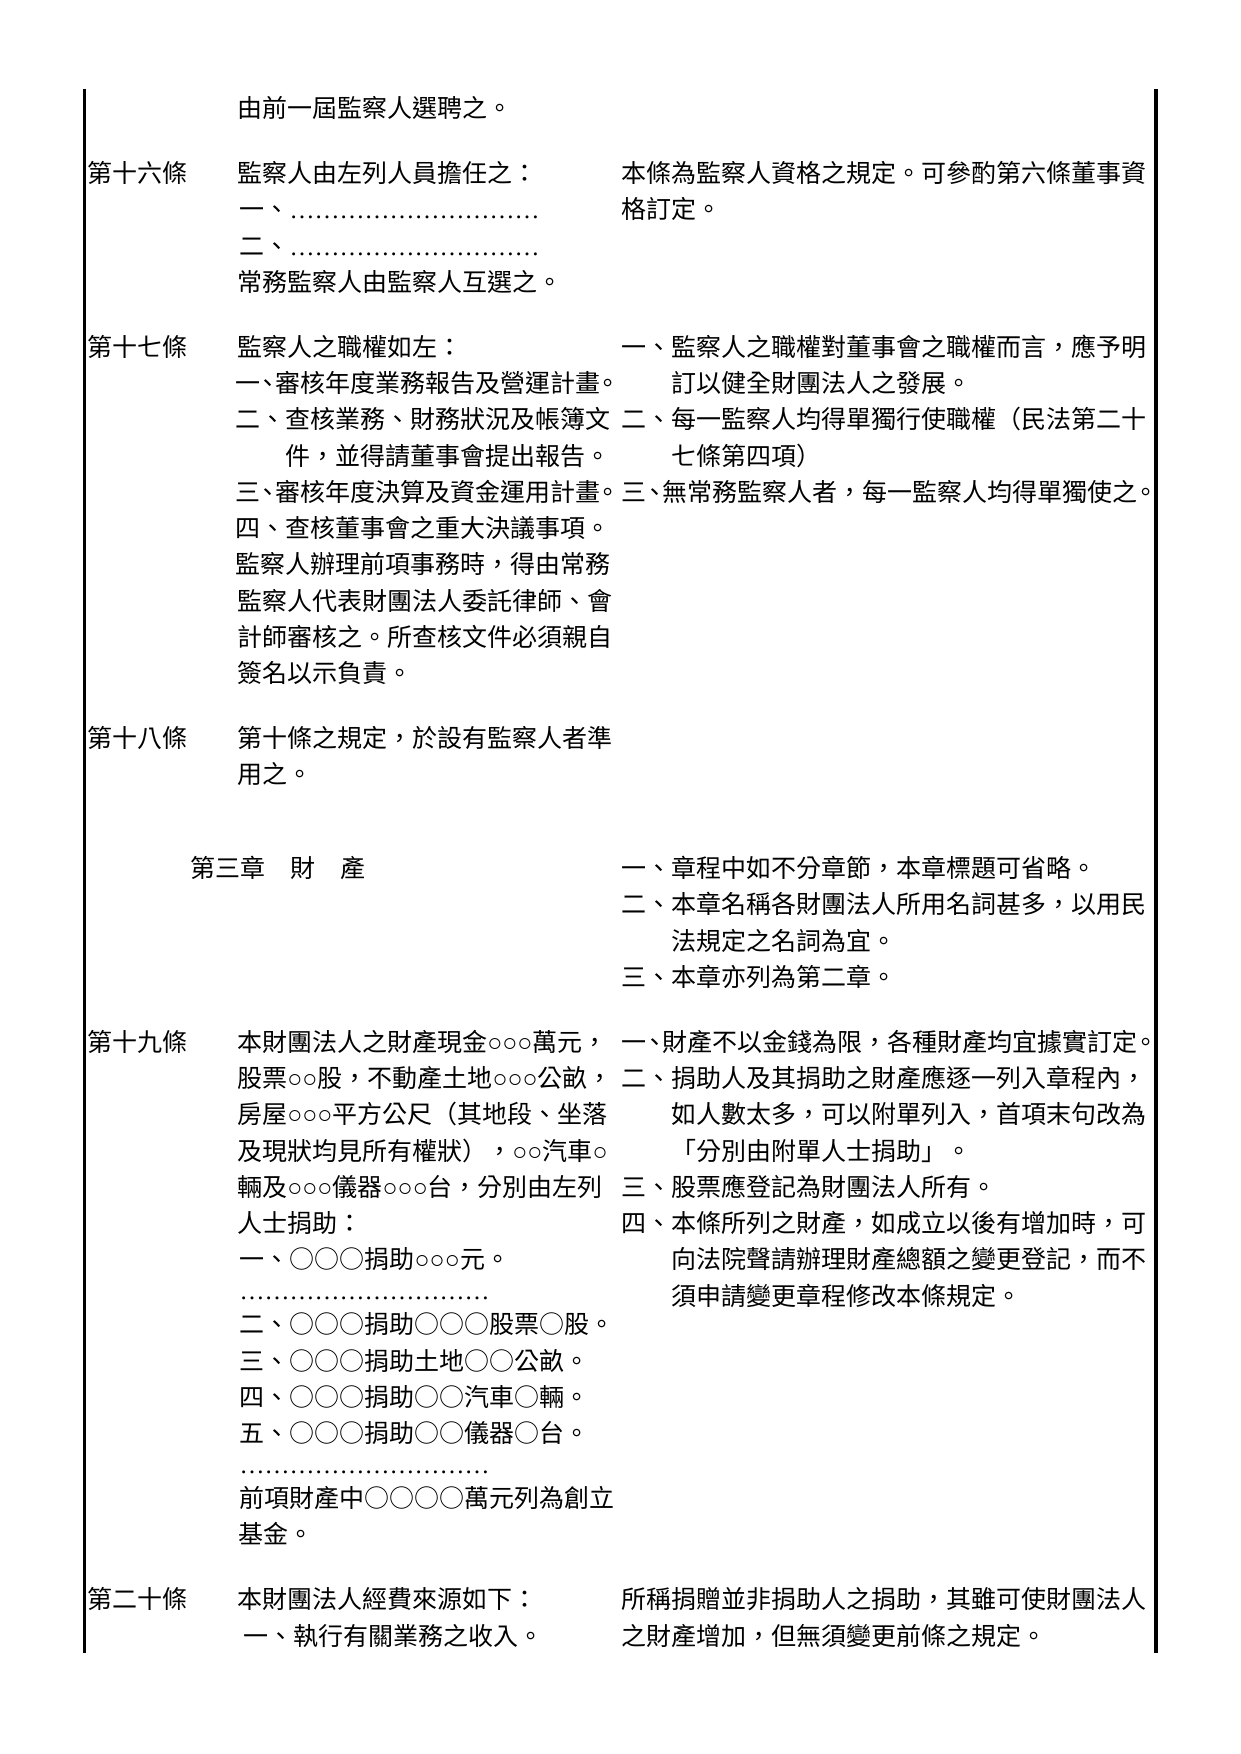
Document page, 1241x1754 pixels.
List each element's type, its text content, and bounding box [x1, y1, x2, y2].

table_cell 本條為監察人資格之規定。可參酌第六條董事資格訂定。 [619, 154, 1154, 327]
table_cell 第二十條 本財團法人經費來源如下： 一、執行有關業務之收入。 [86, 1580, 618, 1652]
table_cell 第三章 財 產 [86, 820, 618, 1022]
table_cell 一、財產不以金錢為限，各種財產均宜據實訂定。 二、捐助人及其捐助之財產應逐一列入章程內，如人數太多，可以附單列入，首項末句改為「分別由附單人士捐助」。 三、股票應登記為財團法人所有。 四、本條所列之財產，如成立以後有增加時，可向法院聲請辦理財產總額之變更登記，而不須申請變更章程修改本條規定。 [619, 1023, 1154, 1580]
table_cell 第十八條 第十條之規定，於設有監察人者準用之。 [86, 719, 618, 820]
table_cell 第十九條 本財團法人之財產現金○○○萬元，股票○○股，不動產土地○○○公畝，房屋○○○平方公尺（其地段、坐落及現狀均見所有權狀），○○汽車○輛及○○○儀器○○○台，分別由左列人士捐助： 一、○○○捐助○○○元。 ………………………… 二、○○○捐助○○○股票○股。 三、○○○捐助土地○○公畝。 四、○○○捐助○○汽車○輛。 五、○○○捐助○○儀器○台。 ………………………… 前項財產中○○○○萬元列為創立基金。 [86, 1023, 618, 1580]
table_cell 一、監察人之職權對董事會之職權而言，應予明訂以健全財團法人之發展。 二、每一監察人均得單獨行使職權（民法第二十七條第四項） 三、無常務監察人者，每一監察人均得單獨使之。 [619, 328, 1154, 719]
table_cell 由前一屆監察人選聘之。 [86, 89, 618, 154]
table_cell [619, 89, 1154, 154]
table_cell 第十七條 監察人之職權如左： 一、審核年度業務報告及營運計畫。 二、查核業務、財務狀況及帳簿文件，並得請董事會提出報告。 三、審核年度決算及資金運用計畫。 四、查核董事會之重大決議事項。 監察人辦理前項事務時，得由常務監察人代表財團法人委託律師、會計師審核之。所查核文件必須親自簽名以示負責。 [86, 328, 618, 719]
table_cell 第十六條 監察人由左列人員擔任之： 一、………………………… 二、………………………… 常務監察人由監察人互選之。 [86, 154, 618, 327]
table_cell [619, 719, 1154, 820]
table_cell 所稱捐贈並非捐助人之捐助，其雖可使財團法人之財產增加，但無須變更前條之規定。 [619, 1580, 1154, 1652]
table_cell 一、章程中如不分章節，本章標題可省略。 二、本章名稱各財團法人所用名詞甚多，以用民法規定之名詞為宜。 三、本章亦列為第二章。 [619, 820, 1154, 1022]
